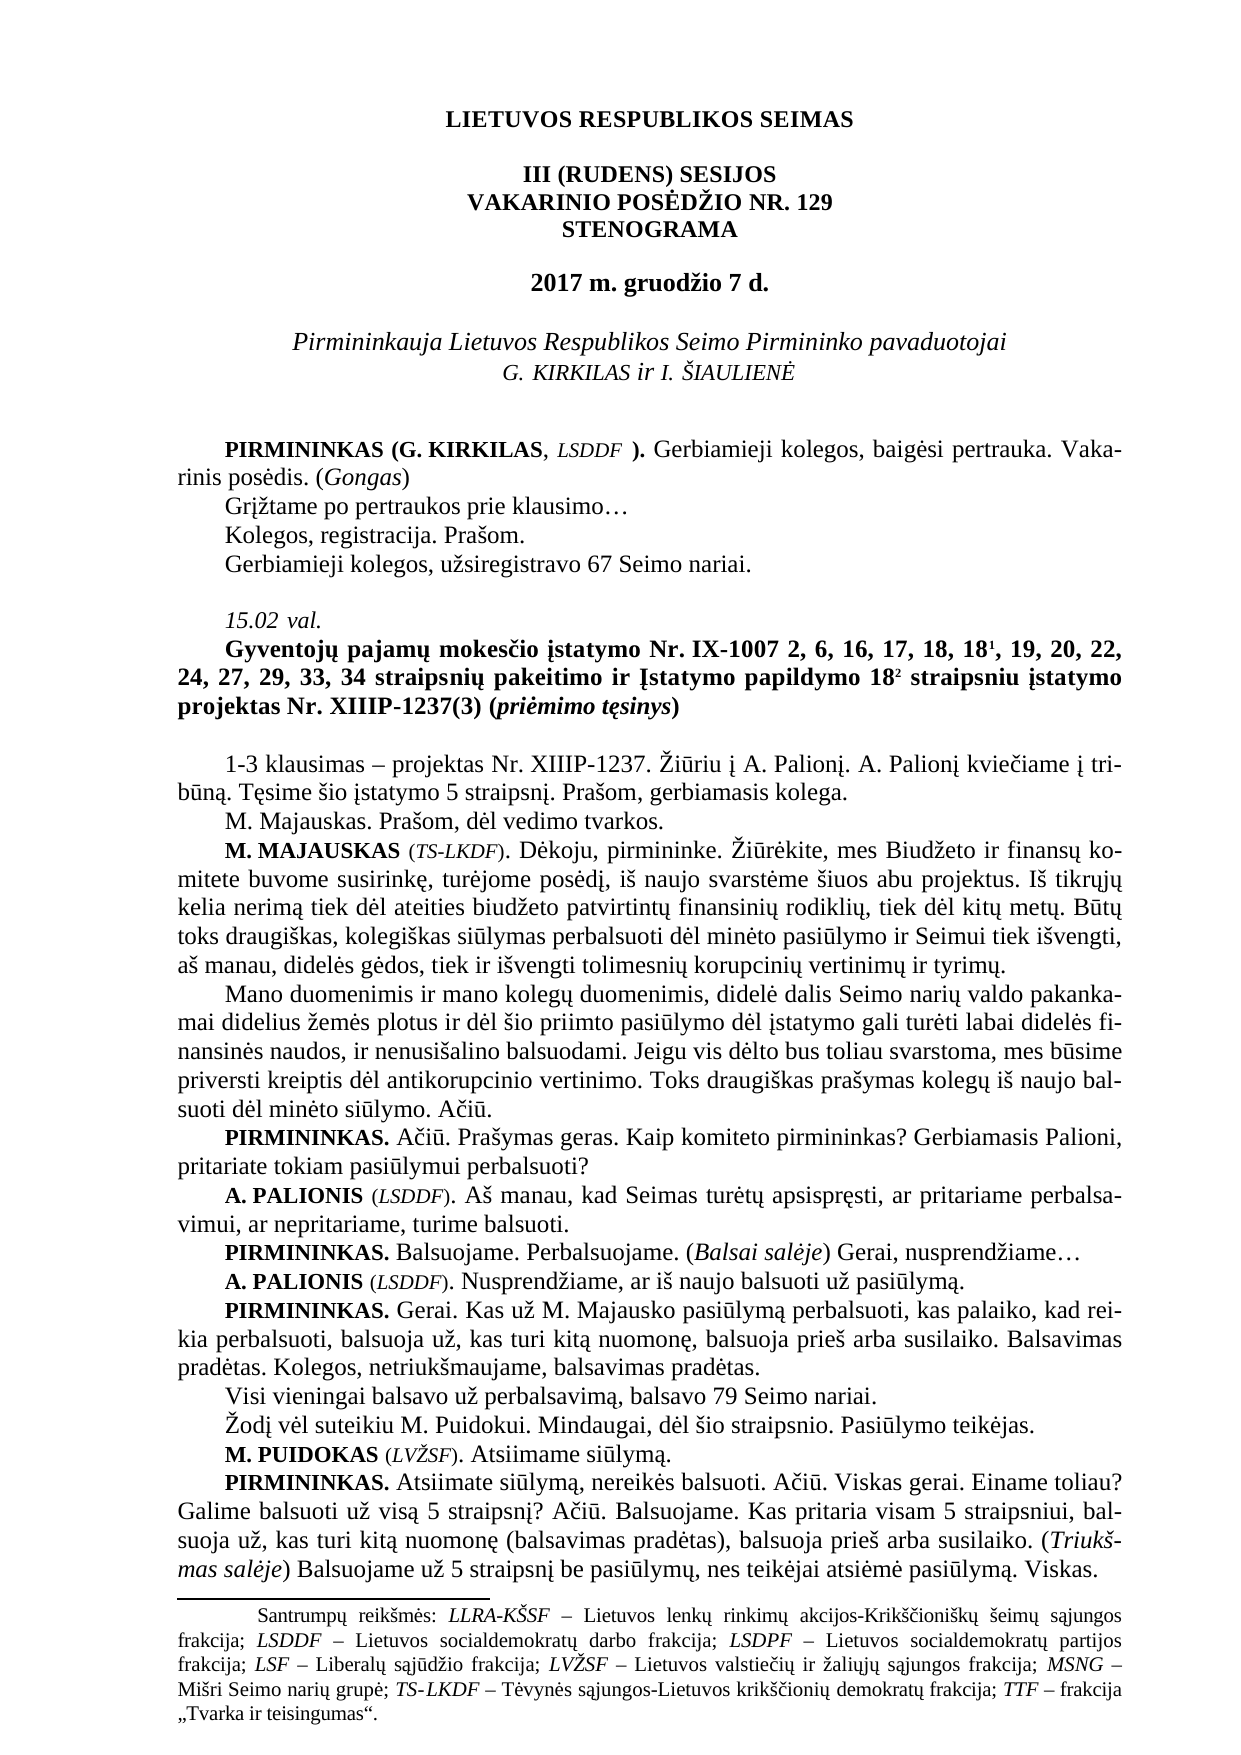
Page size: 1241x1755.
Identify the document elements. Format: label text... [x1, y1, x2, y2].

text A. PALIONIS (LSDDF). Nu­spren­džia­me, ar iš nau­jo bal­suo­ti už pa­siū­ly­mą. [177, 1266, 1122, 1295]
text M. MAJAUSKAS (TS-LKDF). Dė­ko­ju, pir­mi­nin­ke. Žiū­rė­ki­te, mes Biu­dže­to ir fi­nan­sų ko­mi­te­te bu­vo­me su­si­rin­kę, tu­rė­jo­me po­sė­dį, iš nau­jo svars­tė­me šiuos abu pro­jek­tus. Iš tik­rų­jų ke­lia ne­ri­mą tiek dėl at­ei­ties biu­dže­to pa­tvir­tin­tų fi­nan­si­nių ro­dik­lių, tiek dėl ki­tų me­tų. Bū­tų toks drau­giš­kas, ko­le­giš­kas siū­ly­mas per­bal­suo­ti dėl mi­nė­to pa­siū­ly­mo ir Sei­mui tiek iš­veng­ti, aš ma­nau, di­de­lės gė­dos, tiek ir iš­veng­ti to­li­mes­nių ko­rup­ci­nių ver­ti­ni­mų ir ty­ri­mų. [177, 835, 1122, 979]
text 15.02 val. [224, 606, 1122, 634]
title STENOGRAMA [177, 215, 1122, 243]
text Vi­si vie­nin­gai bal­sa­vo už per­bal­sa­vi­mą, bal­sa­vo 79 Sei­mo na­riai. [177, 1381, 1122, 1410]
text 1-3 klau­si­mas – pro­jek­tas Nr. XIIIP-1237. Žiū­riu į A. Pa­lio­nį. A. Pa­lio­nį kvie­čia­me į tri­bū­ną. Tę­si­me šio įsta­ty­mo 5 straips­nį. Pra­šom, ger­bia­ma­sis ko­le­ga. [177, 749, 1122, 806]
text Žo­dį vėl su­tei­kiu M. Pui­do­kui. Min­dau­gai, dėl šio straips­nio. Pa­siū­ly­mo tei­kė­jas. [177, 1410, 1122, 1439]
text PIRMININKAS (G. KIRKILAS, LSDDF). Ger­bia­mie­ji ko­le­gos, bai­gė­si per­trau­ka. Va­ka­ri­nis po­sė­dis. (Gon­gas) [177, 434, 1122, 491]
text PIRMININKAS. Ge­rai. Kas už M. Ma­jaus­ko pa­siū­ly­mą per­bal­suo­ti, kas pa­lai­ko, kad rei­kia per­bal­suo­ti, bal­suo­ja už, kas tu­ri ki­tą nuo­mo­nę, bal­suo­ja prieš ar­ba su­si­lai­ko. Bal­sa­vi­mas pra­dė­tas. Ko­le­gos, ne­triukš­mau­ja­me, bal­sa­vi­mas pra­dė­tas. [177, 1295, 1122, 1381]
text M. Ma­jaus­kas. Pra­šom, dėl ve­di­mo tvar­kos. [177, 806, 1122, 835]
text PIRMININKAS. At­si­i­ma­te siū­ly­mą, ne­rei­kės bal­suo­ti. Ačiū. Vis­kas ge­rai. Ei­na­me to­liau? Ga­li­me bal­suo­ti už vi­są 5 straips­nį? Ačiū. Bal­suo­ja­me. Kas pri­ta­ria vi­sam 5 straips­niui, bal­suo­ja už, kas tu­ri ki­tą nuo­mo­nę (bal­sa­vi­mas pra­dė­tas), bal­suo­ja prieš ar­ba su­si­lai­ko. (Triukš­mas sa­lė­je) Bal­suo­ja­me už 5 straips­nį be pa­siū­ly­mų, nes tei­kė­jai at­si­ė­mė pa­siū­ly­mą. Vis­kas. [177, 1467, 1122, 1582]
text Grįž­ta­me po per­trau­kos prie klau­si­mo… [177, 491, 1122, 520]
text Santrumpų reikšmės: LLRA-KŠSF – Lietuvos lenkų rinkimų akcijos-Krikščioniškų šeimų sąjungos frakcija; LSDDF – Lietuvos socialdemokratų darbo frakcija; LSDPF – Lietuvos socialdemokratų partijos frakcija; LSF – Liberalų sąjūdžio frakcija; LVŽSF – Lietuvos valstiečių ir žaliųjų sąjungos frakcija; MSNG – Mišri Seimo narių grupė; TS‑LKDF – Tėvynės sąjungos-Lietuvos krikščionių demokratų frakcija; TTF – frakcija „Tvarka ir teisingumas“. [177, 1599, 1122, 1724]
title III (RUDENS) SESIJOS [177, 160, 1122, 187]
text PIRMININKAS. Ačiū. Pra­šy­mas ge­ras. Kaip ko­mi­te­to pir­mi­nin­kas? Ger­bia­ma­sis Pa­lio­ni, pri­ta­ria­te to­kiam pa­siū­ly­mui per­bal­suo­ti? [177, 1122, 1122, 1180]
text Ma­no duo­me­ni­mis ir ma­no ko­le­gų duo­me­ni­mis, di­de­lė da­lis Sei­mo na­rių val­do pa­kan­ka­mai di­de­lius že­mės plo­tus ir dėl šio pri­im­to pa­siū­ly­mo dėl įsta­ty­mo ga­li tu­rė­ti la­bai di­de­lės fi­nan­si­nės nau­dos, ir ne­nu­si­ša­li­no bal­suo­da­mi. Jei­gu vis dėl­to bus to­liau svars­to­ma, mes bū­si­me pri­vers­ti kreip­tis dėl an­ti­ko­rup­ci­nio ver­ti­ni­mo. Toks drau­giš­kas pra­šy­mas ko­le­gų iš nau­jo bal­suo­ti dėl mi­nė­to siū­ly­mo. Ačiū. [177, 979, 1122, 1122]
title VAKARINIO posėdžio NR. 129 [177, 187, 1122, 215]
text Gy­ven­to­jų pa­ja­mų mo­kes­čio įsta­ty­mo Nr. IX-1007 2, 6, 16, 17, 18, 181, 19, 20, 22, 24, 27, 29, 33, 34 straips­nių pa­kei­ti­mo ir Įsta­ty­mo pa­pil­dy­mo 182 straips­niu įsta­ty­mo projek­tas Nr. XIIIP-1237(3) (pri­ėmi­mo tę­si­nys) [177, 634, 1122, 720]
text Ger­bia­mie­ji ko­le­gos, už­si­re­gist­ra­vo 67 Sei­mo na­riai. [177, 549, 1122, 577]
text M. PUIDOKAS (LVŽSF). At­si­i­ma­me siū­ly­mą. [177, 1439, 1122, 1467]
text Pirmininkauja Lietuvos Respublikos Seimo Pirmininko pavaduotojai G. KIRKILAS ir I. ŠIAULIENĖ [177, 326, 1122, 386]
title LIETUVOS RESPUBLIKOS SEIMAS [177, 105, 1122, 132]
text Ko­le­gos, re­gist­ra­ci­ja. Pra­šom. [177, 520, 1122, 549]
text PIRMININKAS. Bal­suo­ja­me. Per­bal­suo­ja­me. (Bal­sai sa­lė­je) Ge­rai, nu­spren­džia­me… [177, 1237, 1122, 1266]
text A. PALIONIS (LSDDF). Aš ma­nau, kad Sei­mas tu­rė­tų ap­si­spręs­ti, ar pri­ta­ria­me per­bal­sa­vi­mui, ar ne­pri­ta­ria­me, tu­ri­me bal­suo­ti. [177, 1180, 1122, 1237]
text 2017 m. gruodžio 7 d. [177, 267, 1122, 297]
